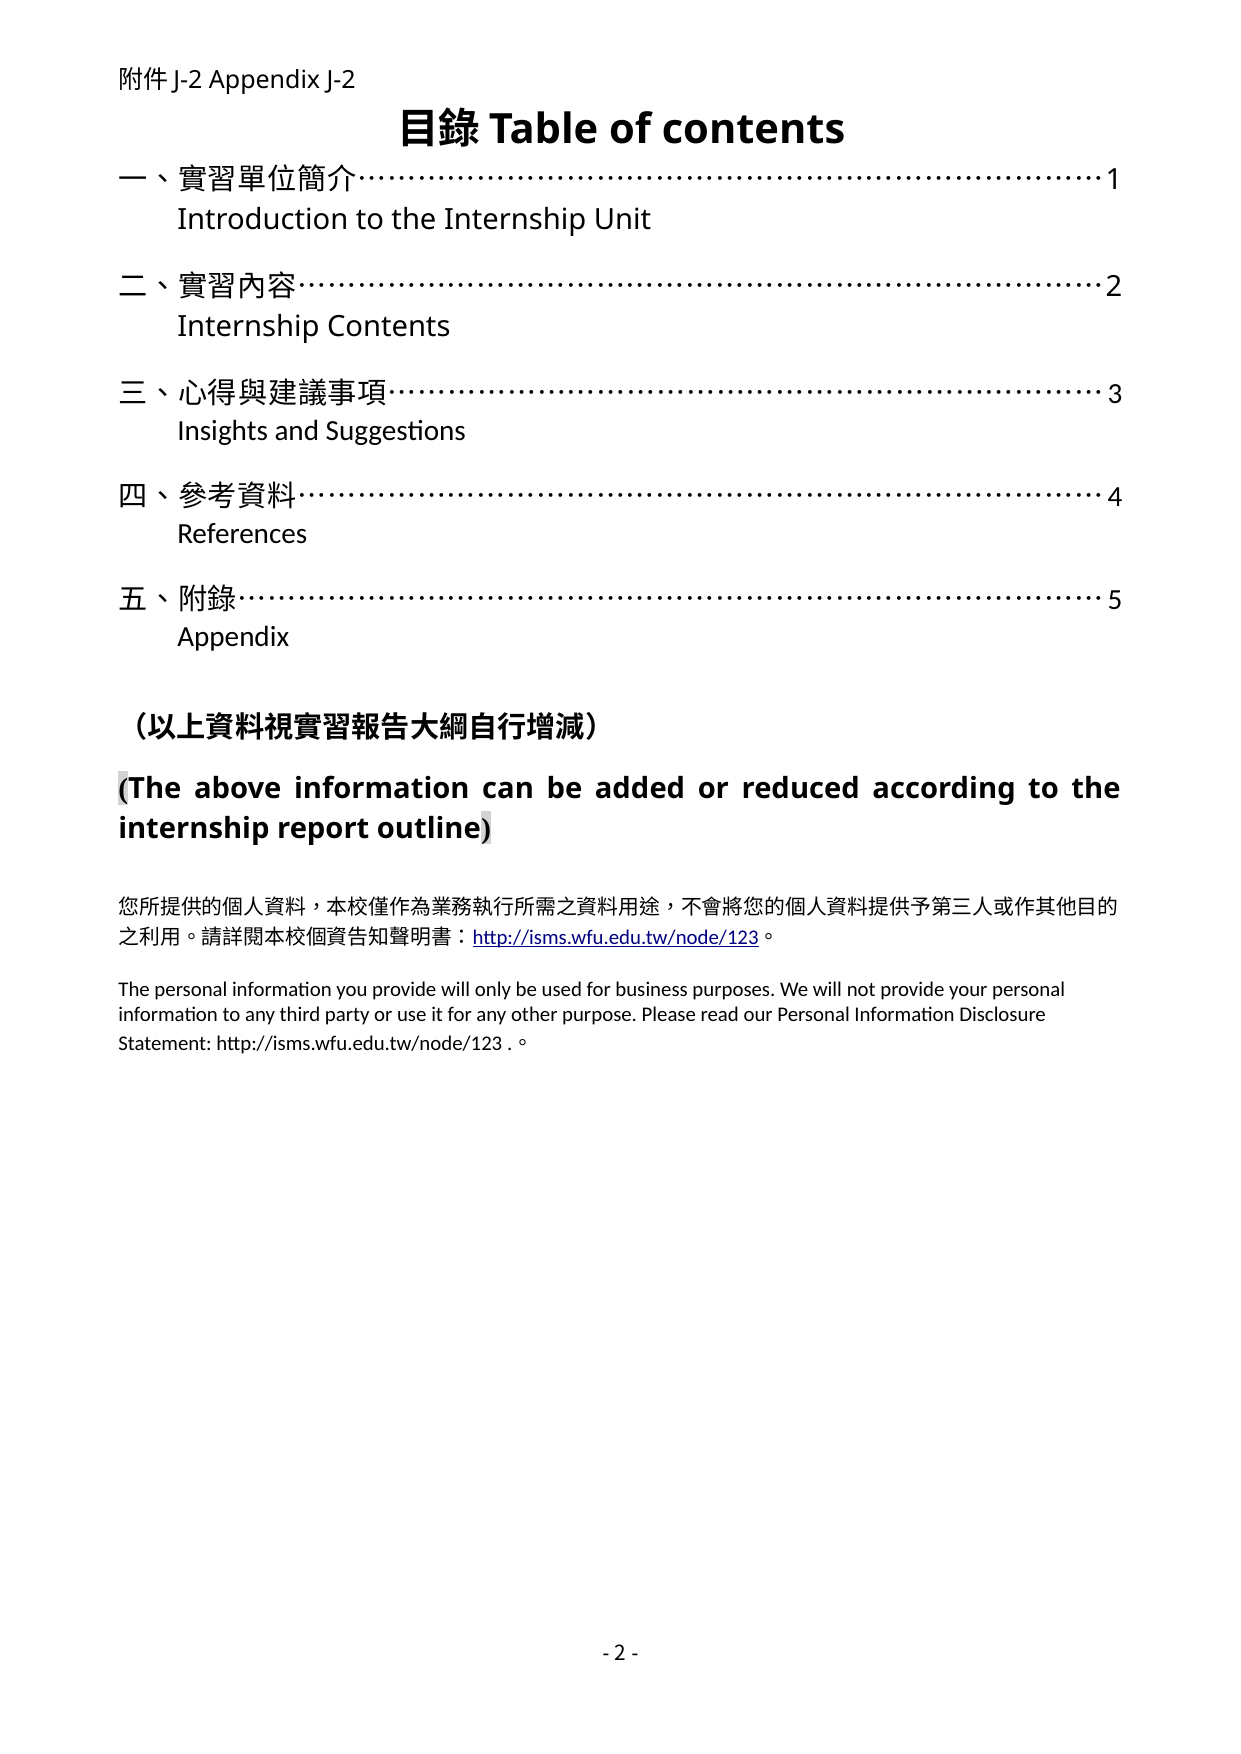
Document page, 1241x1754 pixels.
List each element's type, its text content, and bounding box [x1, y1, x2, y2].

text 二、實習內容………………………………………………………………………2 Internship Contents [118, 263, 1122, 345]
text 一、實習單位簡介…………………………………………………………………1 Introduction to the Internship Unit [118, 156, 1122, 238]
text 五、附錄……………………………………………………………………………5 Appendix [118, 576, 1122, 654]
text 目錄Table of contents [118, 95, 1124, 156]
text 您所提供的個人資料，本校僅作為業務執行所需之資料用途，不會將您的個人資料提供予第三人或作其他目的之利用。請詳閱本校個資告知聲明書：http://isms.wfu.edu.tw/node/123。 [118, 890, 1122, 950]
text 三、心得與建議事項………………………………………………………………3 Insights and Suggestions [118, 370, 1122, 448]
text 附件J-2 Appendix J-2 [118, 59, 1122, 95]
text 四、參考資料………………………………………………………………………4 References [118, 473, 1122, 551]
text The personal information you provide will only be used for business purposes. We will not provide your personal information to any third party or use it for any other purpose. Please read our Personal Information Disclosure Statement: http://isms.wfu.edu.tw/node/123 .。 [118, 976, 1122, 1057]
text (The above information can be added or reduced according to the internship report outline) [118, 767, 1122, 847]
text （以上資料視實習報告大綱自行增減） [118, 704, 1122, 746]
